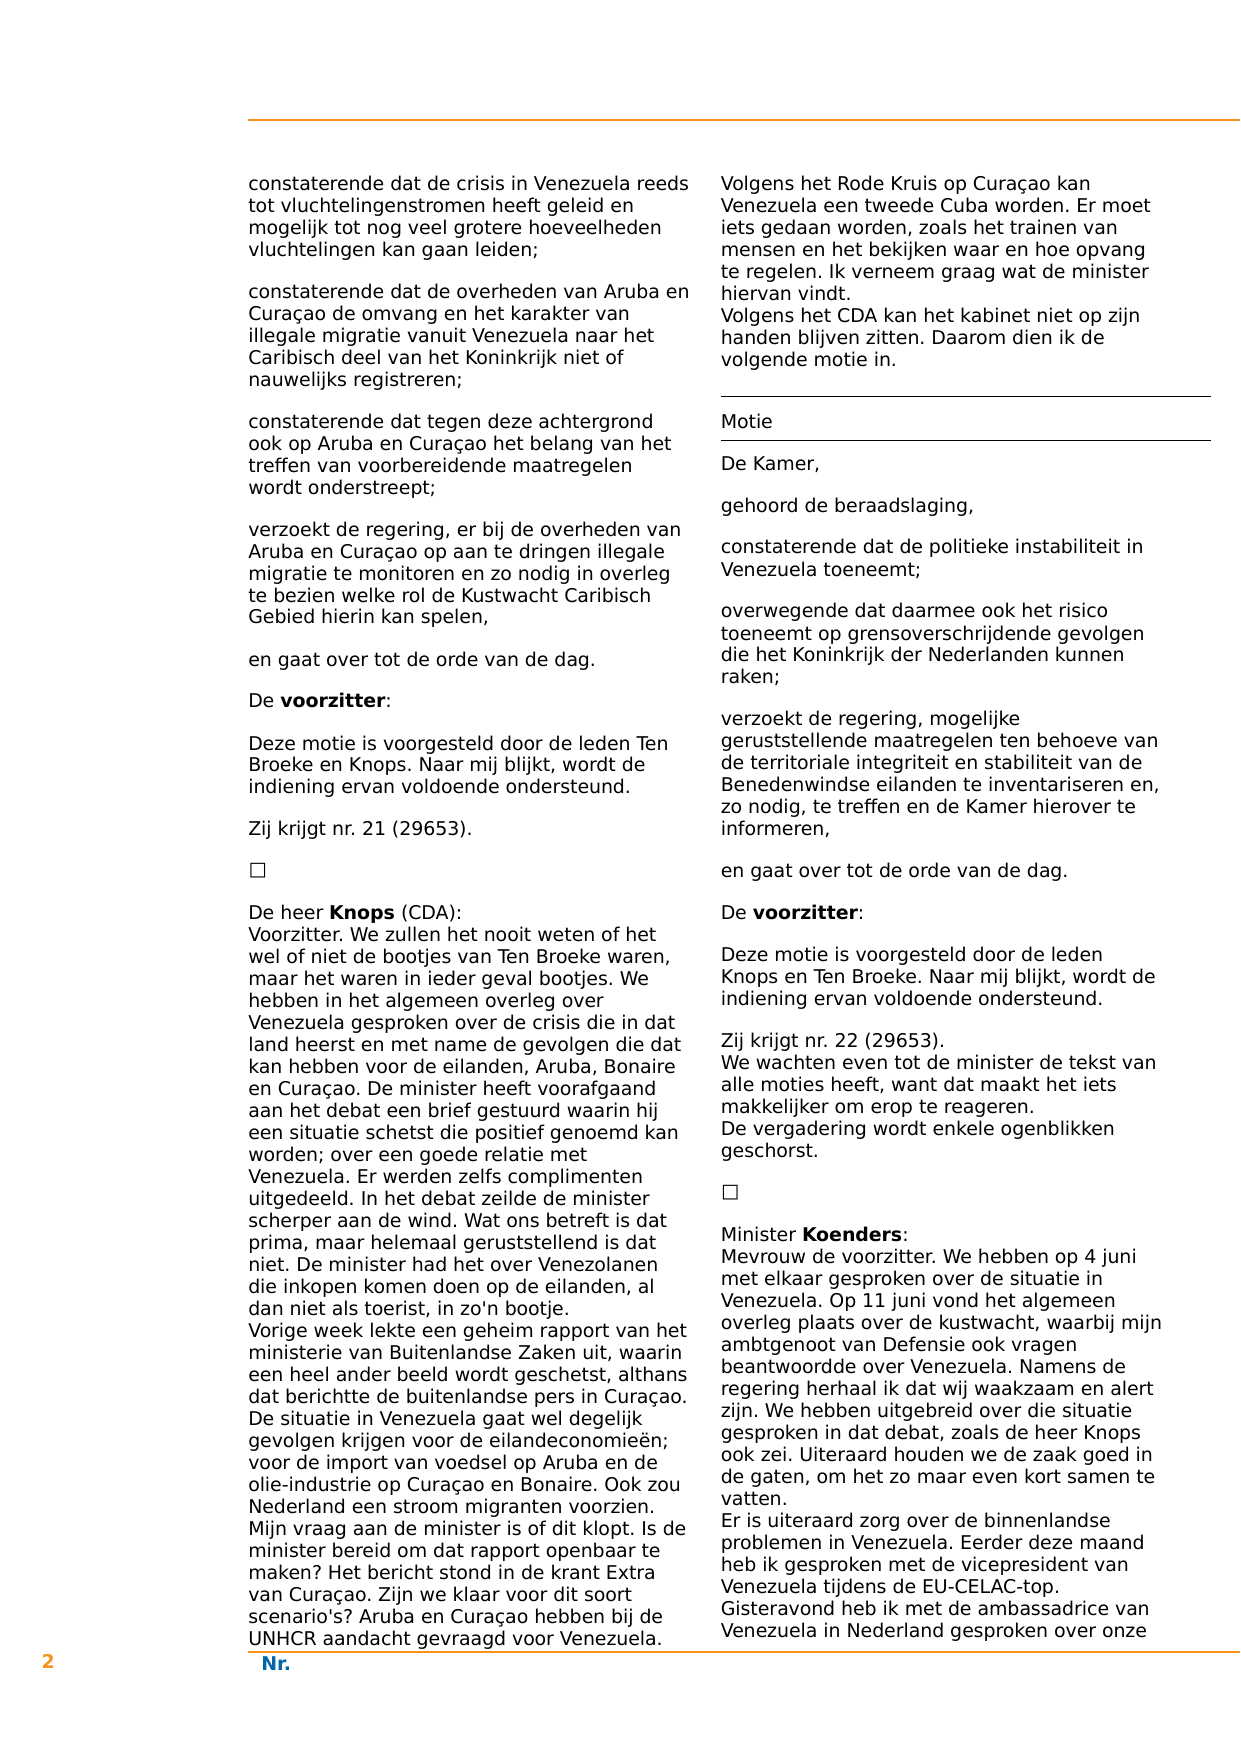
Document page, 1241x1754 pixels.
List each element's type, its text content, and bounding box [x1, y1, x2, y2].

text Volgens het CDA kan het kabinet niet op zijn handen blijven zitten. Daarom dien ik de volgende motie in. [721, 305, 1163, 371]
text Zij krijgt nr. 21 (29653). [248, 818, 691, 840]
text Zij krijgt nr. 22 (29653). [721, 1030, 1163, 1052]
text Voorzitter. We zullen het nooit weten of het wel of niet de bootjes van Ten Broeke waren, maar het waren in ieder geval bootjes. We hebben in het algemeen overleg over Venezuela gesproken over de crisis die in dat land heerst en met name de gevolgen die dat kan hebben voor de eilanden, Aruba, Bonaire en Curaçao. De minister heeft voorafgaand aan het debat een brief gestuurd waarin hij een situatie schetst die positief genoemd kan worden; over een goede relatie met Venezuela. Er werden zelfs complimenten uitgedeeld. In het debat zeilde de minister scherper aan de wind. Wat ons betreft is dat prima, maar helemaal geruststellend is dat niet. De minister had het over Venezolanen die inkopen komen doen op de eilanden, al dan niet als toerist, in zo'n bootje. [248, 924, 691, 1320]
text Volgens het Rode Kruis op Curaçao kan Venezuela een tweede Cuba worden. Er moet iets gedaan worden, zoals het trainen van mensen en het bekijken waar en hoe opvang te regelen. Ik verneem graag wat de minister hiervan vindt. [721, 173, 1163, 305]
text en gaat over tot de orde van de dag. [248, 648, 691, 670]
text De voorzitter: [248, 690, 691, 712]
text constaterende dat tegen deze achtergrond ook op Aruba en Curaçao het belang van het treffen van voorbereidende maatregelen wordt onderstreept; [248, 411, 691, 498]
text constaterende dat de crisis in Venezuela reeds tot vluchtelingenstromen heeft geleid en mogelijk tot nog veel grotere hoeveelheden vluchtelingen kan gaan leiden; [248, 173, 691, 261]
text overwegende dat daarmee ook het risico toeneemt op grensoverschrijdende gevolgen die het Koninkrijk der Nederlanden kunnen raken; [721, 600, 1163, 688]
text ⬜ [248, 860, 691, 882]
text Deze motie is voorgesteld door de leden Ten Broeke en Knops. Naar mij blijkt, wordt de indiening ervan voldoende ondersteund. [248, 732, 691, 798]
text Mijn vraag aan de minister is of dit klopt. Is de minister bereid om dat rapport openbaar te maken? Het bericht stond in de krant Extra van Curaçao. Zijn we klaar voor dit soort scenario's? Aruba en Curaçao hebben bij de UNHCR aandacht gevraagd voor Venezuela. [248, 1518, 691, 1649]
text De vergadering wordt enkele ogenblikken geschorst. [721, 1118, 1163, 1162]
text Minister Koenders: [721, 1224, 1163, 1246]
text De voorzitter: [721, 902, 1163, 924]
text ⬜ [721, 1182, 1163, 1204]
text Vorige week lekte een geheim rapport van het ministerie van Buitenlandse Zaken uit, waarin een heel ander beeld wordt geschetst, althans dat berichtte de buitenlandse pers in Curaçao. De situatie in Venezuela gaat wel degelijk gevolgen krijgen voor de eilandeconomieën; voor de import van voedsel op Aruba en de olie-industrie op Curaçao en Bonaire. Ook zou Nederland een stroom migranten voorzien. [248, 1320, 691, 1518]
text De heer Knops (CDA): [248, 902, 691, 924]
text verzoekt de regering, mogelijke geruststellende maatregelen ten behoeve van de territoriale integriteit en stabiliteit van de Benedenwindse eilanden te inventariseren en, zo nodig, te treffen en de Kamer hierover te informeren, [721, 708, 1163, 840]
text Mevrouw de voorzitter. We hebben op 4 juni met elkaar gesproken over de situatie in Venezuela. Op 11 juni vond het algemeen overleg plaats over de kustwacht, waarbij mijn ambtgenoot van Defensie ook vragen beantwoordde over Venezuela. Namens de regering herhaal ik dat wij waakzaam en alert zijn. We hebben uitgebreid over die situatie gesproken in dat debat, zoals de heer Knops ook zei. Uiteraard houden we de zaak goed in de gaten, om het zo maar even kort samen te vatten. [721, 1246, 1163, 1510]
text constaterende dat de politieke instabiliteit in Venezuela toeneemt; [721, 536, 1163, 580]
text en gaat over tot de orde van de dag. [721, 860, 1163, 882]
text We wachten even tot de minister de tekst van alle moties heeft, want dat maakt het iets makkelijker om erop te reageren. [721, 1052, 1163, 1118]
text De Kamer, [721, 452, 1163, 474]
text Er is uiteraard zorg over de binnenlandse problemen in Venezuela. Eerder deze maand heb ik gesproken met de vicepresident van Venezuela tijdens de EU-CELAC-top. Gisteravond heb ik met de ambassadrice van Venezuela in Nederland gesproken over onze [721, 1510, 1163, 1642]
text verzoekt de regering, er bij de overheden van Aruba en Curaçao op aan te dringen illegale migratie te monitoren en zo nodig in overleg te bezien welke rol de Kustwacht Caribisch Gebied hierin kan spelen, [248, 518, 691, 628]
text constaterende dat de overheden van Aruba en Curaçao de omvang en het karakter van illegale migratie vanuit Venezuela naar het Caribisch deel van het Koninkrijk niet of nauwelijks registreren; [248, 281, 691, 391]
text Deze motie is voorgesteld door de leden Knops en Ten Broeke. Naar mij blijkt, wordt de indiening ervan voldoende ondersteund. [721, 944, 1163, 1010]
text Motie [721, 411, 1163, 432]
text gehoord de beraadslaging, [721, 494, 1163, 516]
